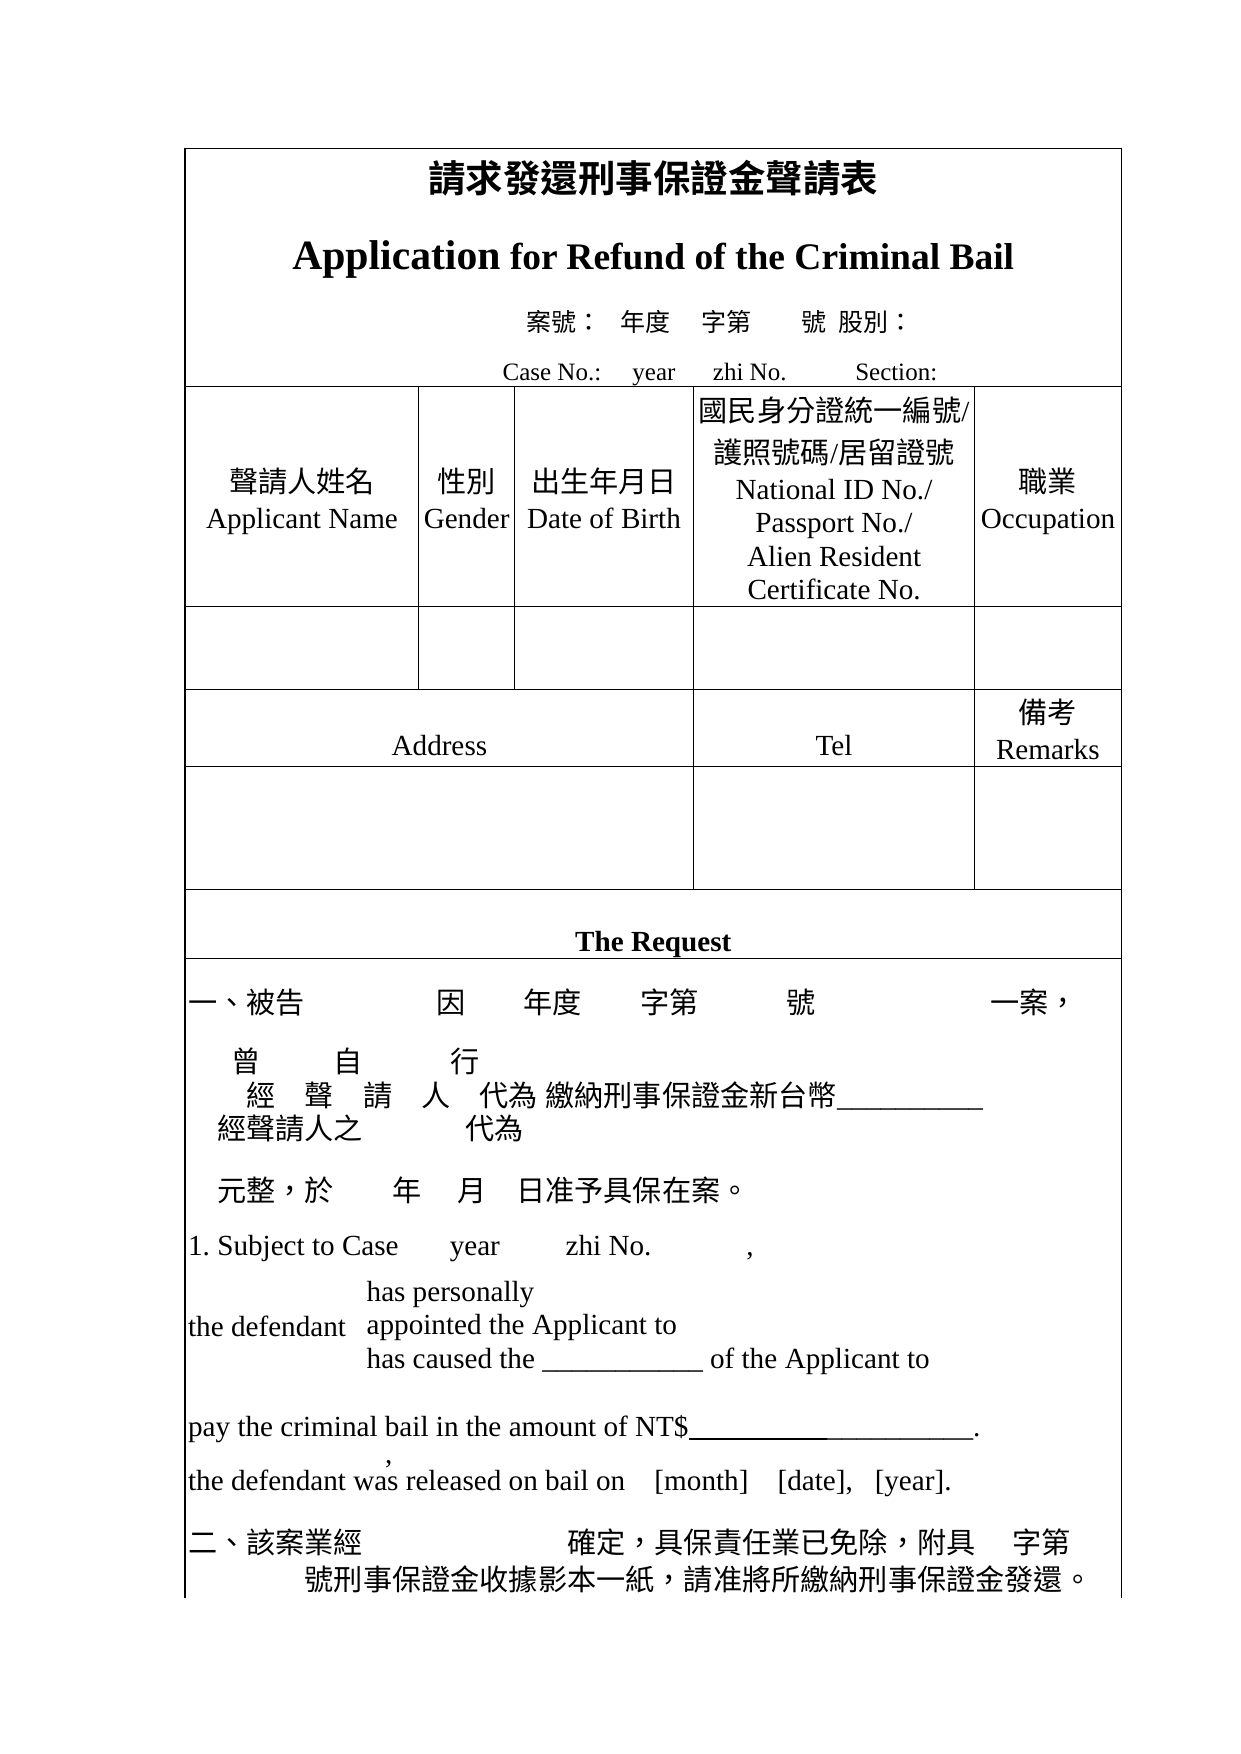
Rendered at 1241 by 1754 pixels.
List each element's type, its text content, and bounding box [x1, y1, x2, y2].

table_cell Address [186, 690, 693, 766]
table_header 請求發還刑事保證金聲請表 Application for Refund of the Criminal Bail 案號： 年度 字第 號 股別： Case No.: year zhi No. Section: [186, 149, 1121, 386]
table_cell 出生年月日 Date of Birth [515, 387, 693, 606]
table_cell Tel [694, 690, 974, 766]
table_cell 性別 Gender [419, 387, 514, 606]
table_cell The Request [186, 890, 1121, 957]
table_cell [515, 607, 693, 689]
table_cell [694, 607, 974, 689]
table_cell [186, 607, 418, 689]
table_cell 國民身分證統一編號/護照號碼/居留證號 National ID No./ Passport No./ Alien Resident Certificate No. [694, 387, 974, 606]
table_cell [694, 767, 974, 889]
table_cell 聲請人姓名 Applicant Name [186, 387, 418, 606]
table_cell [975, 767, 1121, 889]
table_cell [186, 767, 693, 889]
table_cell [975, 607, 1121, 689]
table_cell 一、被告 因 年度 字第 號 一案， 曾 自 行 經 聲 請 人 代為 繳納刑事保證金新台幣__________ 經聲請人之 代為 元整，於 年 月 日准予具保在案。 1. Subject to Case year zhi No. , the defendant pay the criminal bail in the amount of NT$ ___________________. , the defendant was released on bail on [month] [date], [year]. 二、該案業經 確定，具保責任業已免除，附具 字第 號刑事保證金收據影本一紙，請准將所繳納刑事保證金發還。 2. The Case has been affirmed by . The bail bonds responsibility has been extinguished. Enclosed is the copy of the receipt of the criminal bail bonds zhi No. . Please grant the refund of the criminal bail bonds. 三、聲請人為：□保證金繳款人 □保證金繳款人之繼承人 3. The Applicant is: □ the payer of the bail bond □ the heir to the payer of the bail bond 四、聲請人並委任 代為領受。（附委任書） 4. The Applicant appoints to receive the refund on his/her behalf. (Enclosed: Power of Attorney) [186, 959, 1121, 1598]
table_cell [419, 607, 514, 689]
table_cell 職業 Occupation [975, 387, 1121, 606]
table_cell 備考 Remarks [975, 690, 1121, 766]
